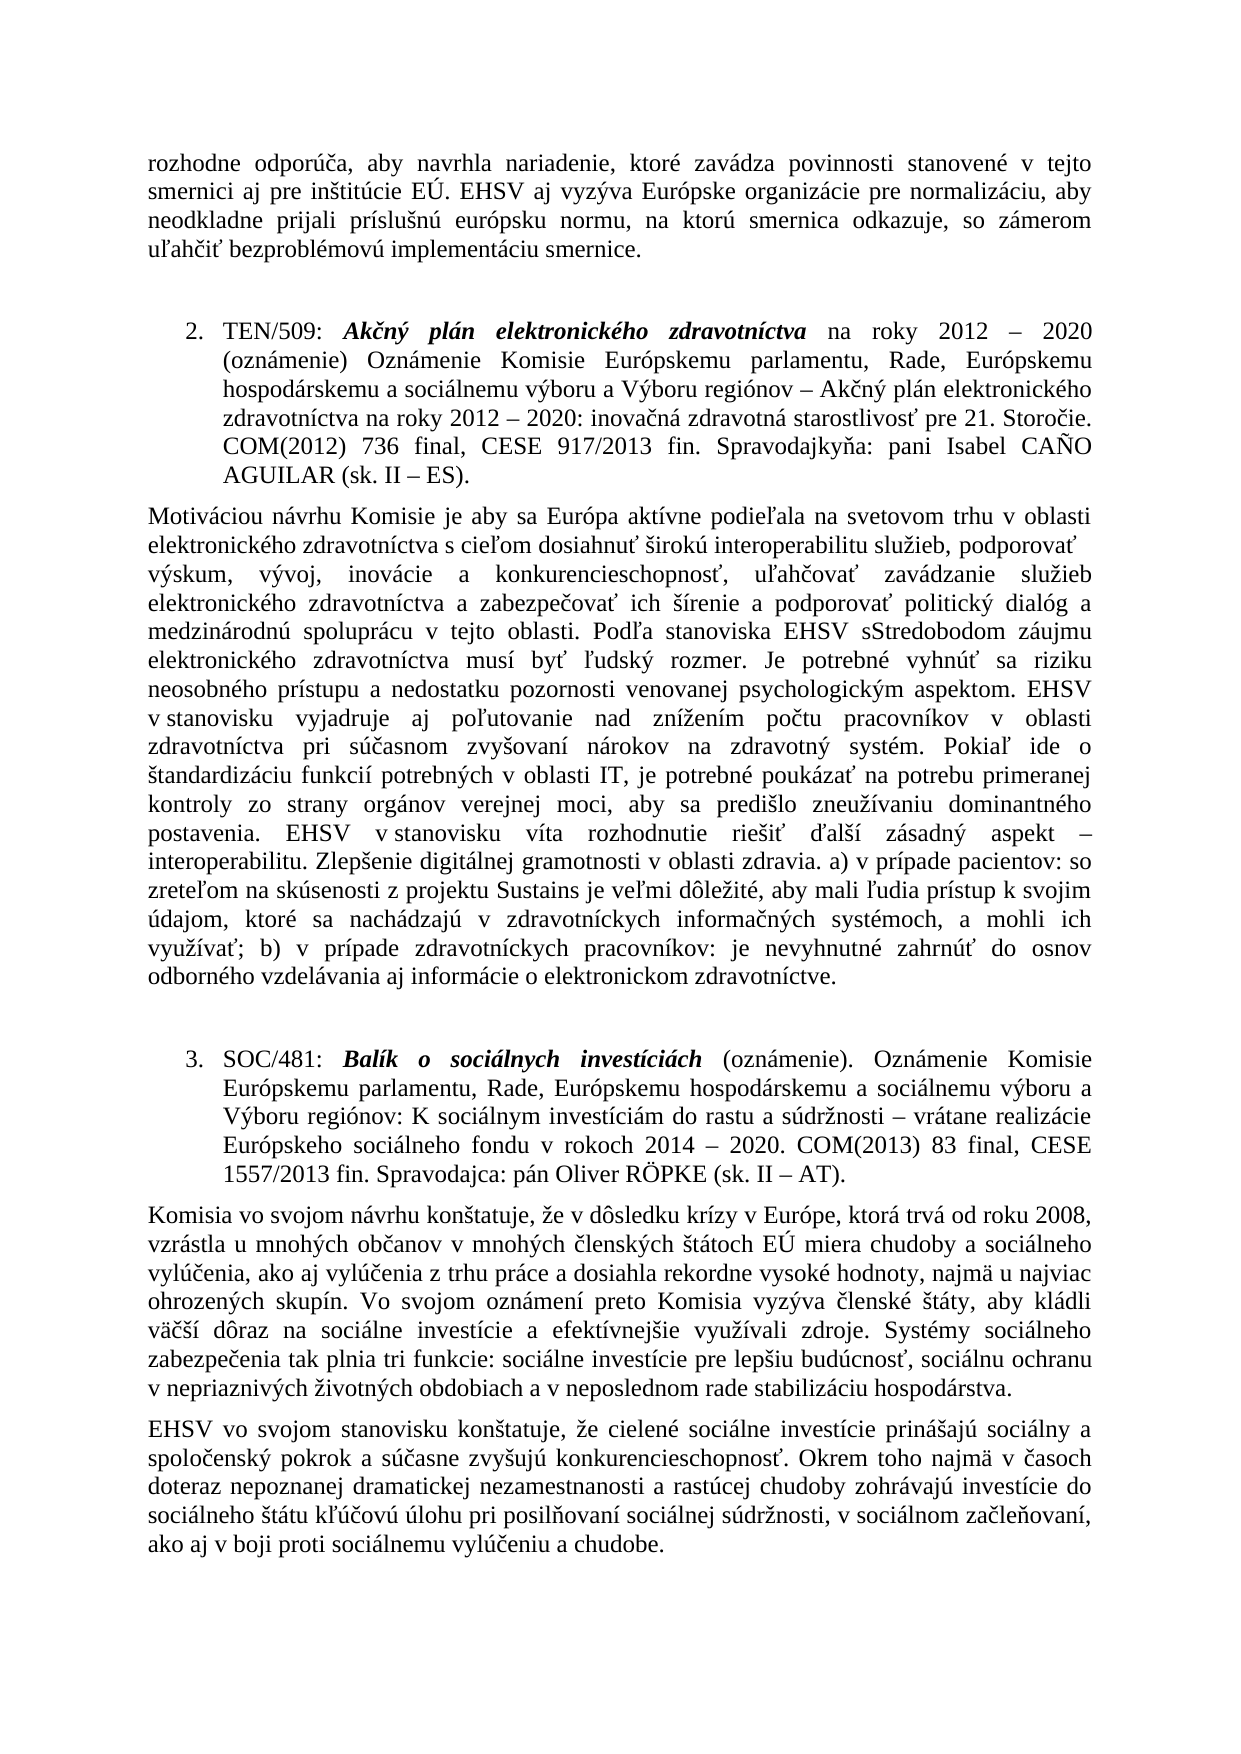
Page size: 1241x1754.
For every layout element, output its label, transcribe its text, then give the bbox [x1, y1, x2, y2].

text rozhodne odporúča, aby navrhla nariadenie, ktoré zavádza povinnosti stanovené v tejto smernici aj pre inštitúcie EÚ. EHSV aj vyzýva Európske organizácie pre normalizáciu, aby neodkladne prijali príslušnú európsku normu, na ktorú smernica odkazuje, so zámerom uľahčiť bezproblémovú implementáciu smernice. [148, 148, 1093, 263]
text Motiváciou návrhu Komisie je aby sa Európa aktívne podieľala na svetovom trhu v oblasti elektronického zdravotníctva s cieľom dosiahnuť širokú interoperabilitu služieb, podporovať výskum, vývoj, inovácie a konkurencieschopnosť, uľahčovať zavádzanie služieb elektronického zdravotníctva a zabezpečovať ich šírenie a podporovať politický dialóg a medzinárodnú spoluprácu v tejto oblasti. Podľa stanoviska EHSV sStredobodom záujmu elektronického zdravotníctva musí byť ľudský rozmer. Je potrebné vyhnúť sa riziku neosobného prístupu a nedostatku pozornosti venovanej psychologickým aspektom. EHSV v stanovisku vyjadruje aj poľutovanie nad znížením počtu pracovníkov v oblasti zdravotníctva pri súčasnom zvyšovaní nárokov na zdravotný systém. Pokiaľ ide o štandardizáciu funkcií potrebných v oblasti IT, je potrebné poukázať na potrebu primeranej kontroly zo strany orgánov verejnej moci, aby sa predišlo zneužívaniu dominantného postavenia. EHSV v stanovisku víta rozhodnutie riešiť ďalší zásadný aspekt – interoperabilitu. Zlepšenie digitálnej gramotnosti v oblasti zdravia. a) v prípade pacientov: so zreteľom na skúsenosti z projektu Sustains je veľmi dôležité, aby mali ľudia prístup k svojim údajom, ktoré sa nachádzajú v zdravotníckych informačných systémoch, a mohli ich využívať; b) v prípade zdravotníckych pracovníkov: je nevyhnutné zahrnúť do osnov odborného vzdelávania aj informácie o elektronickom zdravotníctve. [148, 501, 1093, 990]
list SOC/481: Balík o sociálnych investíciách (oznámenie). Oznámenie Komisie Európskemu parlamentu, Rade, Európskemu hospodárskemu a sociálnemu výboru a Výboru regiónov: K sociálnym investíciám do rastu a súdržnosti – vrátane realizácie Európskeho sociálneho fondu v rokoch 2014 – 2020. COM(2013) 83 final, CESE 1557/2013 fin. Spravodajca: pán Oliver RÖPKE (sk. II – AT). [185, 1044, 1093, 1188]
text EHSV vo svojom stanovisku konštatuje, že cielené sociálne investície prinášajú sociálny a spoločenský pokrok a súčasne zvyšujú konkurencieschopnosť. Okrem toho najmä v časoch doteraz nepoznanej dramatickej nezamestnanosti a rastúcej chudoby zohrávajú investície do sociálneho štátu kľúčovú úlohu pri posilňovaní sociálnej súdržnosti, v sociálnom začleňovaní, ako aj v boji proti sociálnemu vylúčeniu a chudobe. [148, 1414, 1093, 1558]
text Komisia vo svojom návrhu konštatuje, že v dôsledku krízy v Európe, ktorá trvá od roku 2008, vzrástla u mnohých občanov v mnohých členských štátoch EÚ miera chudoby a sociálneho vylúčenia, ako aj vylúčenia z trhu práce a dosiahla rekordne vysoké hodnoty, najmä u najviac ohrozených skupín. Vo svojom oznámení preto Komisia vyzýva členské štáty, aby kládli väčší dôraz na sociálne investície a efektívnejšie využívali zdroje. Systémy sociálneho zabezpečenia tak plnia tri funkcie: sociálne investície pre lepšiu budúcnosť, sociálnu ochranu v nepriaznivých životných obdobiach a v neposlednom rade stabilizáciu hospodárstva. [148, 1200, 1093, 1401]
list TEN/509: Akčný plán elektronického zdravotníctva na roky 2012 – 2020 (oznámenie) Oznámenie Komisie Európskemu parlamentu, Rade, Európskemu hospodárskemu a sociálnemu výboru a Výboru regiónov – Akčný plán elektronického zdravotníctva na roky 2012 – 2020: inovačná zdravotná starostlivosť pre 21. Storočie. COM(2012) 736 final, CESE 917/2013 fin. Spravodajkyňa: pani Isabel CAÑO AGUILAR (sk. II – ES). [185, 316, 1093, 489]
